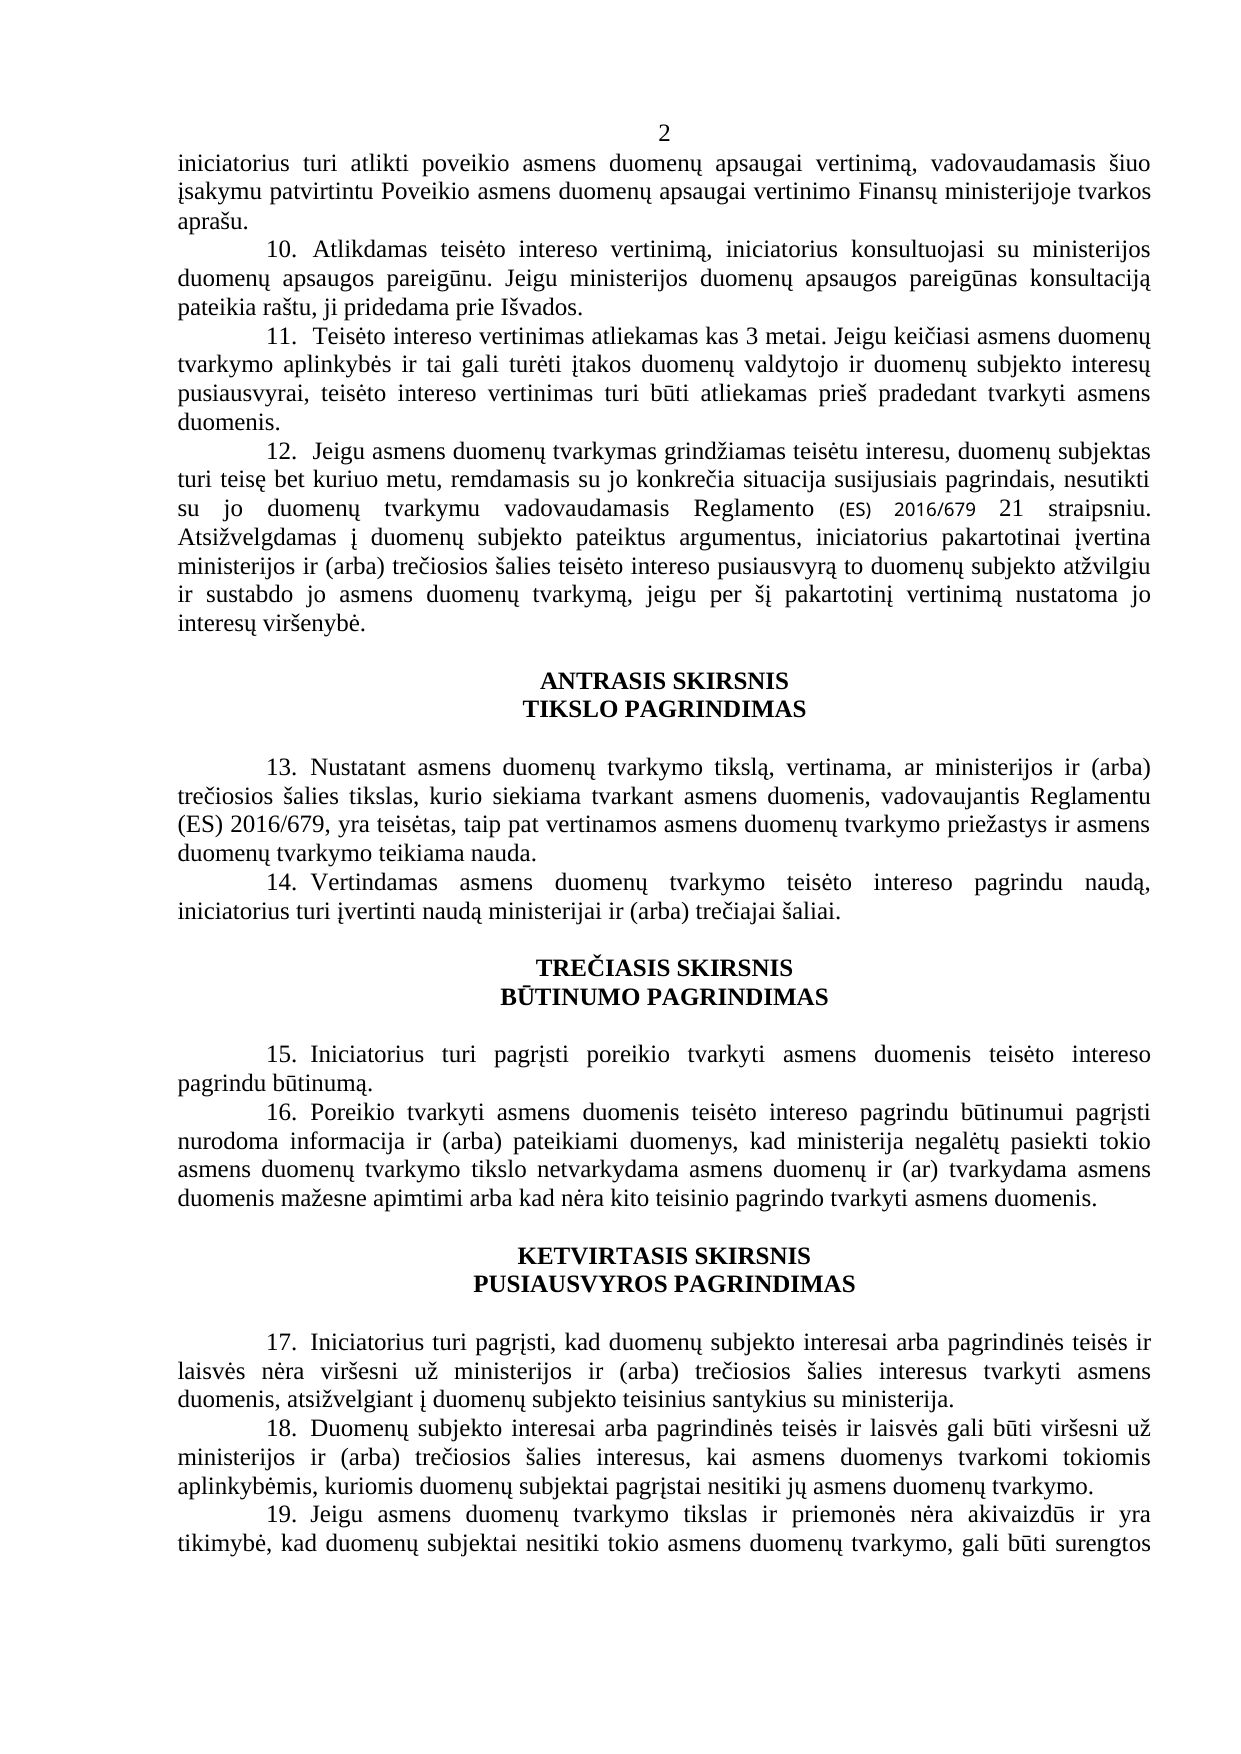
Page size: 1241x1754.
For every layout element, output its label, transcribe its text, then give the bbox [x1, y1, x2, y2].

subtitle 15. Iniciatorius turi pagrįsti poreikio tvarkyti asmens duomenis teisėto intereso pagrindu būtinumą. [177, 1039, 1152, 1097]
text PUSIAUSVYROS PAGRINDIMAS [177, 1269, 1152, 1298]
subtitle 13. Nustatant asmens duomenų tvarkymo tikslą, vertinama, ar ministerijos ir (arba) trečiosios šalies tikslas, kurio siekiama tvarkant asmens duomenis, vadovaujantis Reglamentu (ES) 2016/679, yra teisėtas, taip pat vertinamos asmens duomenų tvarkymo priežastys ir asmens duomenų tvarkymo teikiama nauda. [177, 752, 1152, 867]
subtitle 16. Poreikio tvarkyti asmens duomenis teisėto intereso pagrindu būtinumui pagrįsti nurodoma informacija ir (arba) pateikiami duomenys, kad ministerija negalėtų pasiekti tokio asmens duomenų tvarkymo tikslo netvarkydama asmens duomenų ir (ar) tvarkydama asmens duomenis mažesne apimtimi arba kad nėra kito teisinio pagrindo tvarkyti asmens duomenis. [177, 1097, 1152, 1212]
text 12. Jeigu asmens duomenų tvarkymas grindžiamas teisėtu interesu, duomenų subjektas turi teisę bet kuriuo metu, remdamasis su jo konkrečia situacija susijusiais pagrindais, nesutikti su jo duomenų tvarkymu vadovaudamasis Reglamento (ES) 2016/679 21 straipsniu. Atsižvelgdamas į duomenų subjekto pateiktus argumentus, iniciatorius pakartotinai įvertina ministerijos ir (arba) trečiosios šalies teisėto intereso pusiausvyrą to duomenų subjekto atžvilgiu ir sustabdo jo asmens duomenų tvarkymą, jeigu per šį pakartotinį vertinimą nustatoma jo interesų viršenybė. [177, 436, 1152, 637]
text 10. Atlikdamas teisėto intereso vertinimą, iniciatorius konsultuojasi su ministerijos duomenų apsaugos pareigūnu. Jeigu ministerijos duomenų apsaugos pareigūnas konsultaciją pateikia raštu, ji pridedama prie Išvados. [177, 234, 1152, 321]
subtitle iniciatorius turi atlikti poveikio asmens duomenų apsaugai vertinimą, vadovaudamasis šiuo įsakymu patvirtintu Poveikio asmens duomenų apsaugai vertinimo Finansų ministerijoje tvarkos aprašu. [177, 148, 1152, 234]
subtitle 19. Jeigu asmens duomenų tvarkymo tikslas ir priemonės nėra akivaizdūs ir yra tikimybė, kad duomenų subjektai nesitiki tokio asmens duomenų tvarkymo, gali būti surengtos [177, 1499, 1152, 1557]
text TREČIASIS SKIRSNIS [177, 953, 1152, 982]
text 11. Teisėto intereso vertinimas atliekamas kas 3 metai. Jeigu keičiasi asmens duomenų tvarkymo aplinkybės ir tai gali turėti įtakos duomenų valdytojo ir duomenų subjekto interesų pusiausvyrai, teisėto intereso vertinimas turi būti atliekamas prieš pradedant tvarkyti asmens duomenis. [177, 321, 1152, 436]
text KETVIRTASIS SKIRSNIS [177, 1241, 1152, 1269]
text TIKSLO PAGRINDIMAS [177, 694, 1152, 723]
text BŪTINUMO PAGRINDIMAS [177, 982, 1152, 1011]
subtitle 18. Duomenų subjekto interesai arba pagrindinės teisės ir laisvės gali būti viršesni už ministerijos ir (arba) trečiosios šalies interesus, kai asmens duomenys tvarkomi tokiomis aplinkybėmis, kuriomis duomenų subjektai pagrįstai nesitiki jų asmens duomenų tvarkymo. [177, 1413, 1152, 1499]
text ANTRASIS SKIRSNIS [177, 666, 1152, 694]
subtitle 17. Iniciatorius turi pagrįsti, kad duomenų subjekto interesai arba pagrindinės teisės ir laisvės nėra viršesni už ministerijos ir (arba) trečiosios šalies interesus tvarkyti asmens duomenis, atsižvelgiant į duomenų subjekto teisinius santykius su ministerija. [177, 1327, 1152, 1413]
subtitle 14. Vertindamas asmens duomenų tvarkymo teisėto intereso pagrindu naudą, iniciatorius turi įvertinti naudą ministerijai ir (arba) trečiajai šaliai. [177, 867, 1152, 924]
